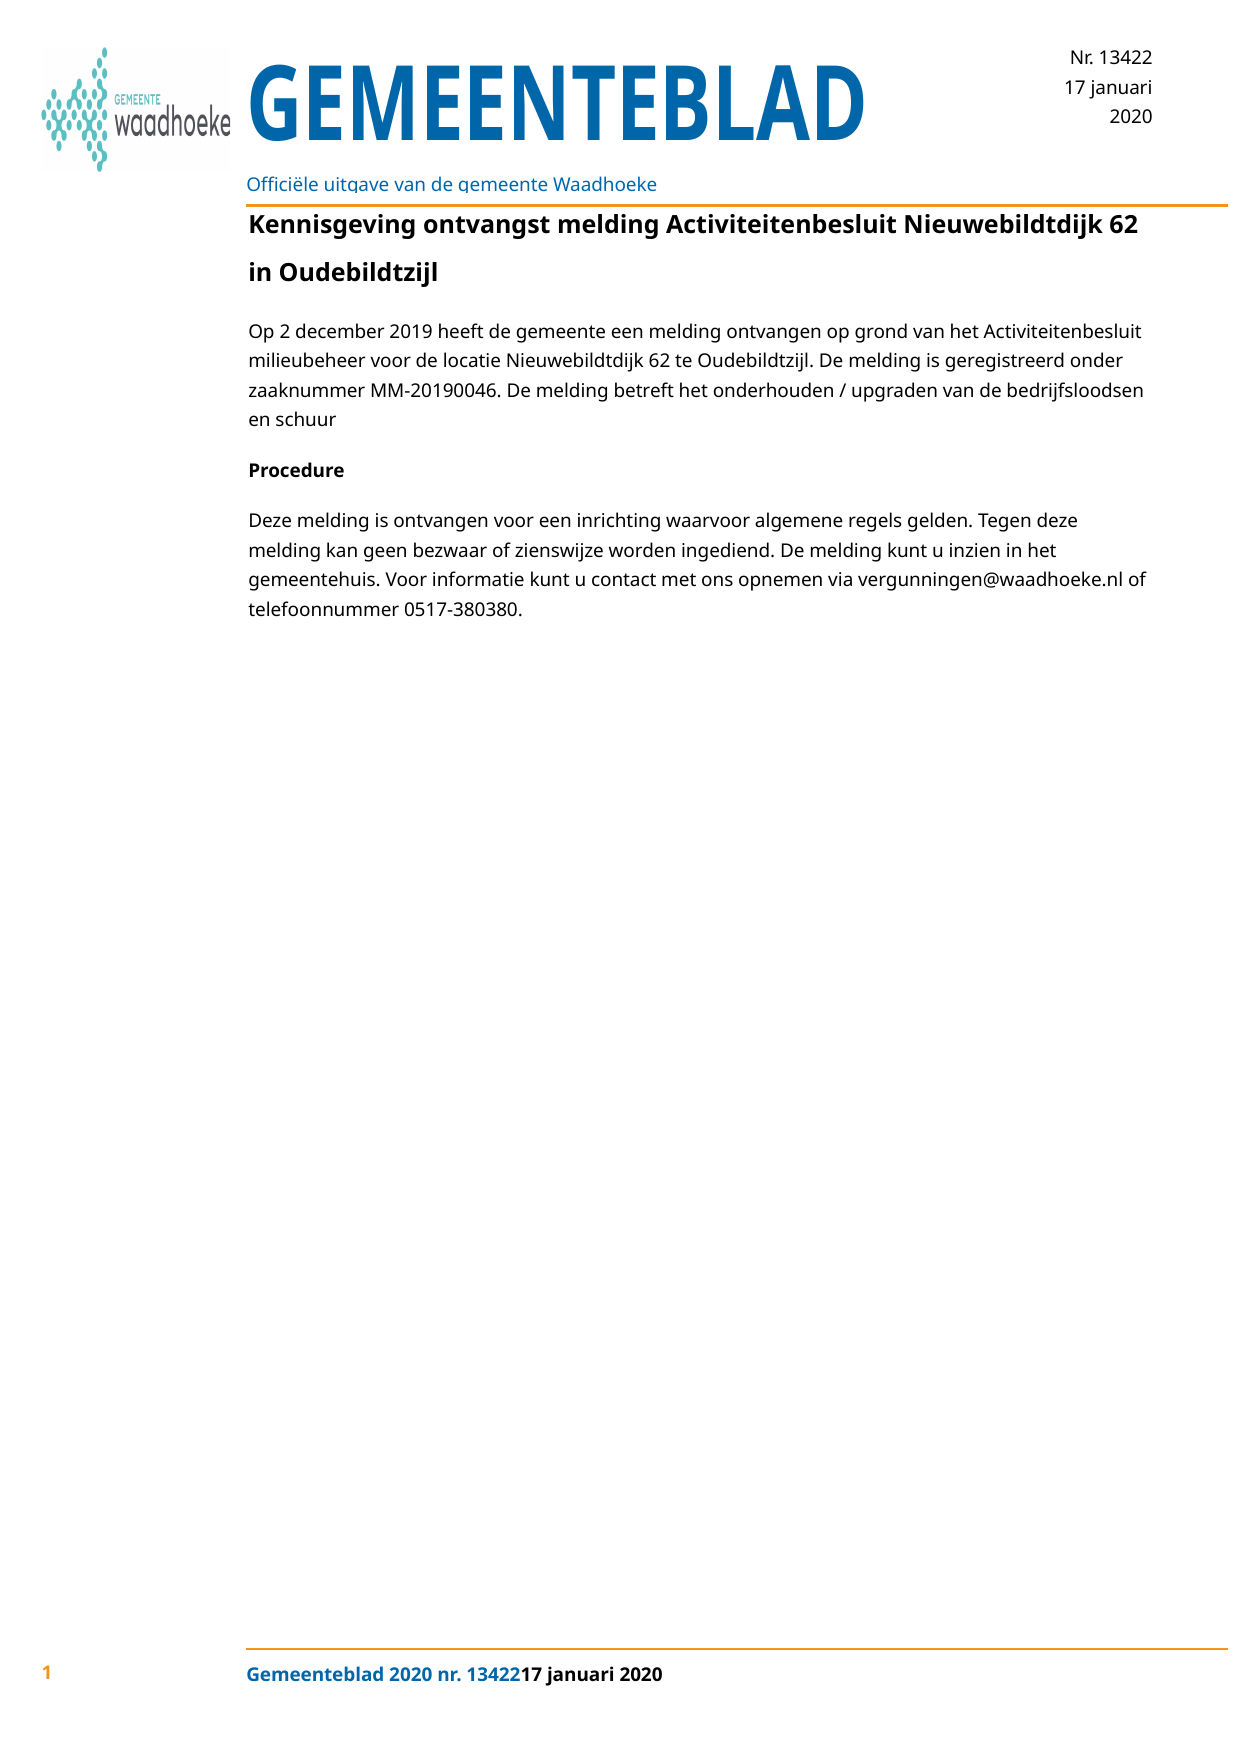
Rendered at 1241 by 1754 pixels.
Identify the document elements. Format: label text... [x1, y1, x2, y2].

text Procedure [248, 457, 1152, 483]
text Deze melding is ontvangen voor een inrichting waarvoor algemene regels gelden. Tegen deze melding kan geen bezwaar of zienswijze worden ingediend. De melding kunt u inzien in het gemeentehuis. Voor informatie kunt u contact met ons opnemen via vergunningen@waadhoeke.nl of telefoonnummer 0517-380380. [248, 507, 1152, 622]
text Kennisgeving ontvangst melding Activiteitenbesluit Nieuwebildtdijk 62 in Oudebildtzijl [248, 207, 1152, 288]
text Op 2 december 2019 heeft de gemeente een melding ontvangen op grond van het Activiteitenbesluit milieubeheer voor de locatie Nieuwebildtdijk 62 te Oudebildtzijl. De melding is geregistreerd onder zaaknummer MM-20190046. De melding betreft het onderhouden / upgraden van de bedrijfsloodsen en schuur [248, 318, 1152, 432]
picture [41, 47, 231, 172]
